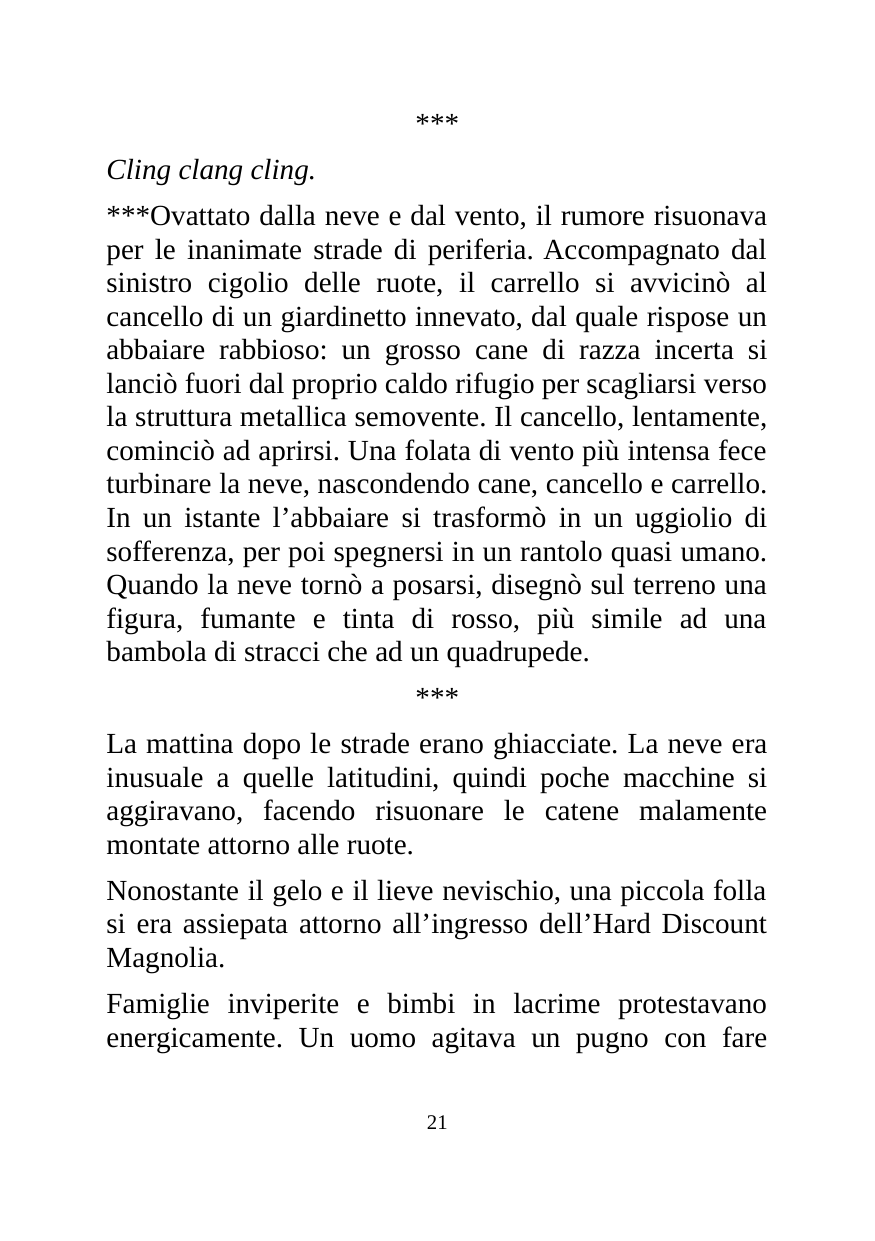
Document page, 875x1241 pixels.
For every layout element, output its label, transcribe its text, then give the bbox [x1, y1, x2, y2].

text Famiglie inviperite e bimbi in lacrime protestavano energicamente. Un uomo agitava un pugno con fare [106, 986, 768, 1053]
text ***Ovattato dalla neve e dal vento, il rumore risuonava per le inanimate strade di periferia. Accompagnato dal sinistro cigolio delle ruote, il carrello si avvicinò al cancello di un giardinetto innevato, dal quale rispose un abbaiare rabbioso: un grosso cane di razza incerta si lanciò fuori dal proprio caldo rifugio per scagliarsi verso la struttura metallica semovente. Il cancello, lentamente, cominciò ad aprirsi. Una folata di vento più intensa fece turbinare la neve, nascondendo cane, cancello e carrello. In un istante l’abbaiare si trasformò in un uggiolio di sofferenza, per poi spegnersi in un rantolo quasi umano. Quando la neve tornò a posarsi, disegnò sul terreno una figura, fumante e tinta di rosso, più simile ad una bambola di stracci che ad un quadrupede. [106, 198, 768, 668]
text *** [106, 680, 768, 714]
text La mattina dopo le strade erano ghiacciate. La neve era inusuale a quelle latitudini, quindi poche macchine si aggiravano, facendo risuonare le catene malamente montate attorno alle ruote. [106, 726, 768, 861]
text *** [106, 106, 768, 140]
text Cling clang cling. [106, 152, 768, 186]
text Nonostante il gelo e il lieve nevischio, una piccola folla si era assiepata attorno all’ingresso dell’Hard Discount Magnolia. [106, 873, 768, 974]
